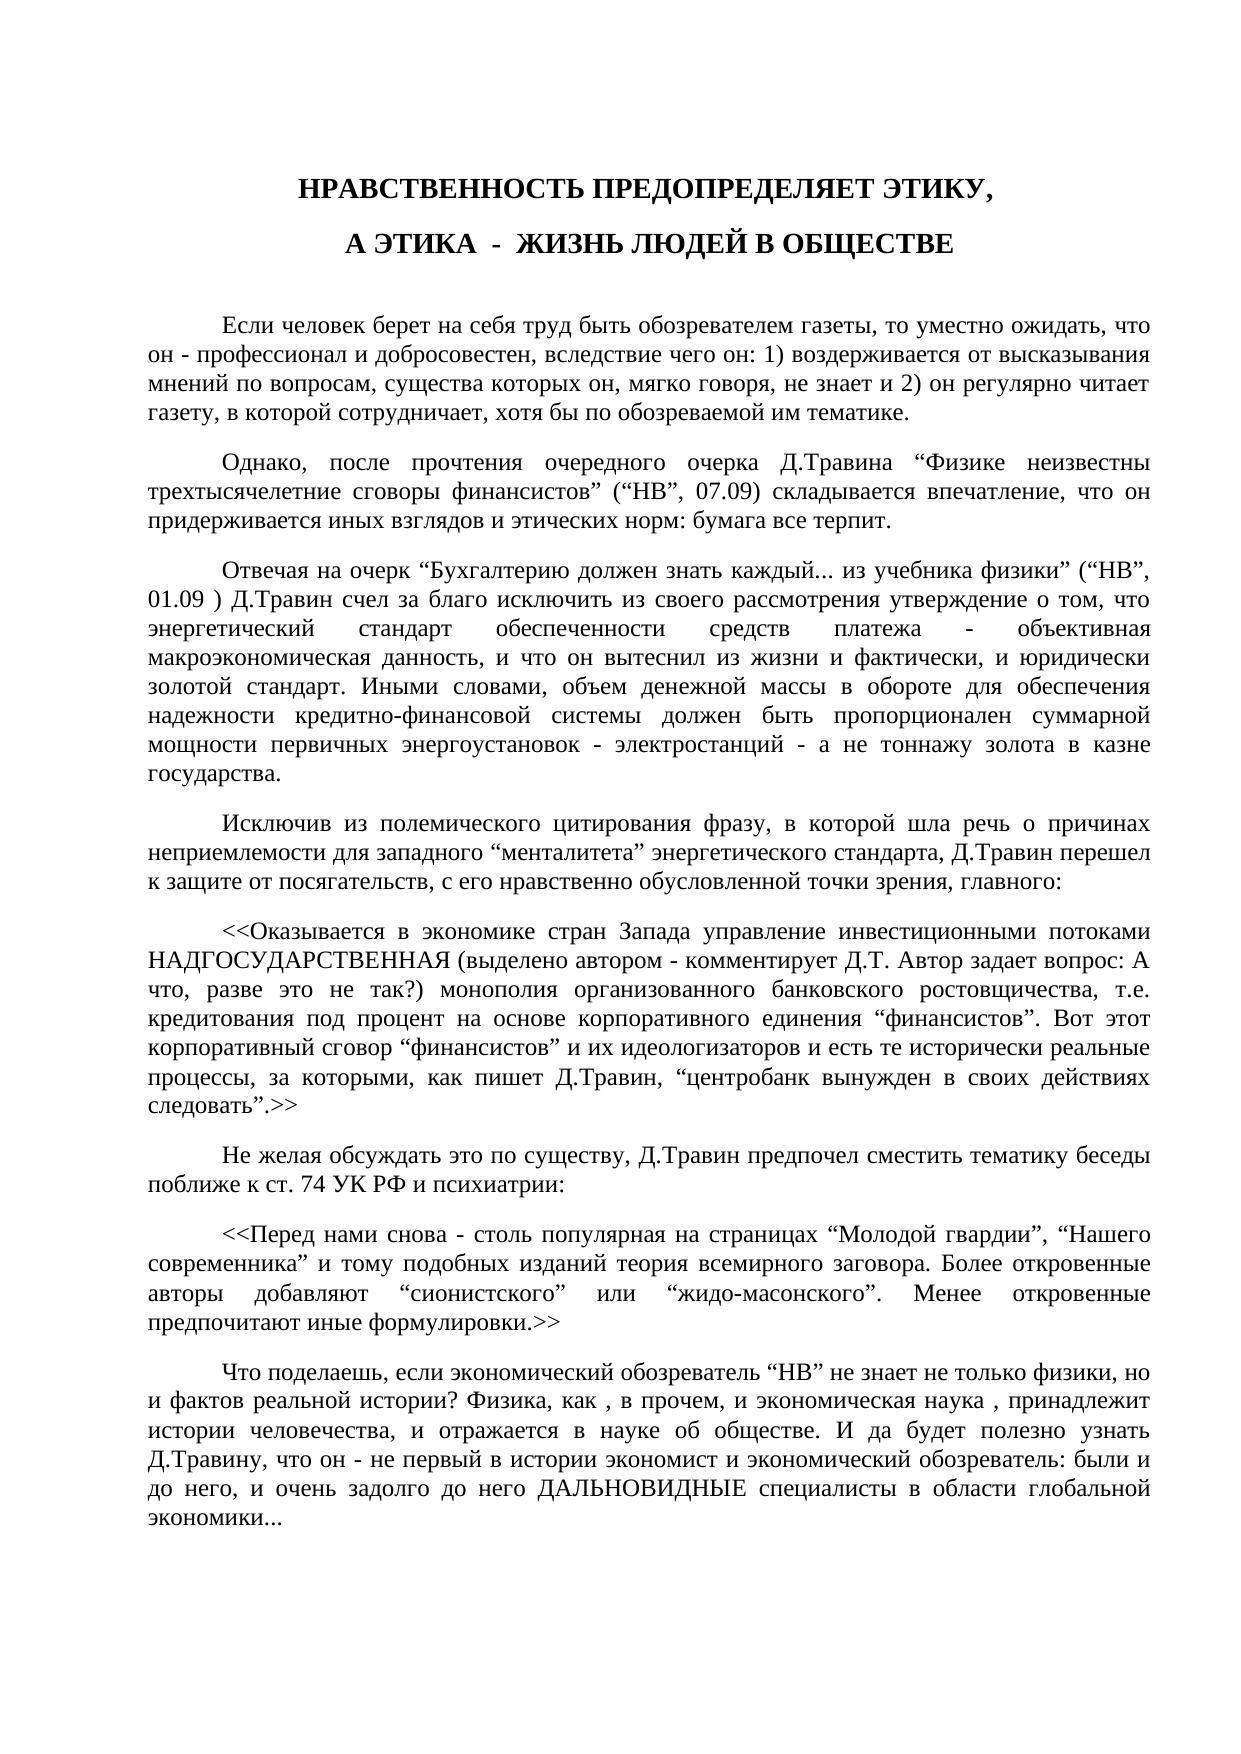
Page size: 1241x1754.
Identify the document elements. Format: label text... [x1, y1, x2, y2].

text Однако, после прочтения очередного очерка Д.Травина “Физике неизвестны трехтысячелетние сговоры финансистов” (“НВ”, 07.09) складывается впечатление, что он придерживается иных взглядов и этических норм: бумага все терпит. [148, 447, 1152, 534]
text Отвечая на очерк “Бухгалтерию должен знать каждый... из учебника физики” (“НВ”, 01.09 ) Д.Травин счел за благо исключить из своего рассмотрения утверждение о том, что энергетический стандарт обеспеченности средств платежа - объективная макроэкономическая данность, и что он вытеснил из жизни и фактически, и юридически золотой стандарт. Иными словами, объем денежной массы в обороте для обеспечения надежности кредитно-финансовой системы должен быть пропорционален суммарной мощности первичных энергоустановок - электростанций - а не тоннажу золота в казне государства. [148, 555, 1152, 787]
text А ЭТИКА - ЖИЗНЬ ЛЮДЕЙ В ОБЩЕСТВЕ [148, 226, 1152, 260]
text <<Оказывается в экономике стран Запада управление инвестиционными потоками НАДГОСУДАРСТВЕННАЯ (выделено автором - комментирует Д.Т. Автор задает вопрос: А что, разве это не так?) монополия организованного банковского ростовщичества, т.е. кредитования под процент на основе корпоративного единения “финансистов”. Вот этот корпоративный сговор “финансистов” и их идеологизаторов и есть те исторически реальные процессы, за которыми, как пишет Д.Травин, “центробанк вынужден в своих действиях следовать”.>> [148, 916, 1152, 1119]
text Не желая обсуждать это по существу, Д.Травин предпочел сместить тематику беседы поближе к ст. 74 УК РФ и психиатрии: [148, 1140, 1152, 1198]
text Если человек берет на себя труд быть обозревателем газеты, то уместно ожидать, что он - профессионал и добросовестен, вследствие чего он: 1) воздерживается от высказывания мнений по вопросам, существа которых он, мягко говоря, не знает и 2) он регулярно читает газету, в которой сотрудничает, хотя бы по обозреваемой им тематике. [148, 309, 1152, 426]
text Исключив из полемического цитирования фразу, в которой шла речь о причинах неприемлемости для западного “менталитета” энергетического стандарта, Д.Травин перешел к защите от посягательств, с его нравственно обусловленной точки зрения, главного: [148, 808, 1152, 895]
text Что поделаешь, если экономический обозреватель “НВ” не знает не только физики, но и фактов реальной истории? Физика, как , в прочем, и экономическая наука , принадлежит истории человечества, и отражается в науке об обществе. И да будет полезно узнать Д.Травину, что он - не первый в истории экономист и экономический обозреватель: были и до него, и очень задолго до него ДАЛЬНОВИДНЫЕ специалисты в области глобальной экономики... [148, 1356, 1152, 1531]
text НРАВСТВЕННОСТЬ ПРЕДОПРЕДЕЛЯЕТ ЭТИКУ, [148, 172, 1152, 205]
text <<Перед нами снова - столь популярная на страницах “Молодой гвардии”, “Нашего современника” и тому подобных изданий теория всемирного заговора. Более откровенные авторы добавляют “сионистского” или “жидо-масонского”. Менее откровенные предпочитают иные формулировки.>> [148, 1219, 1152, 1336]
